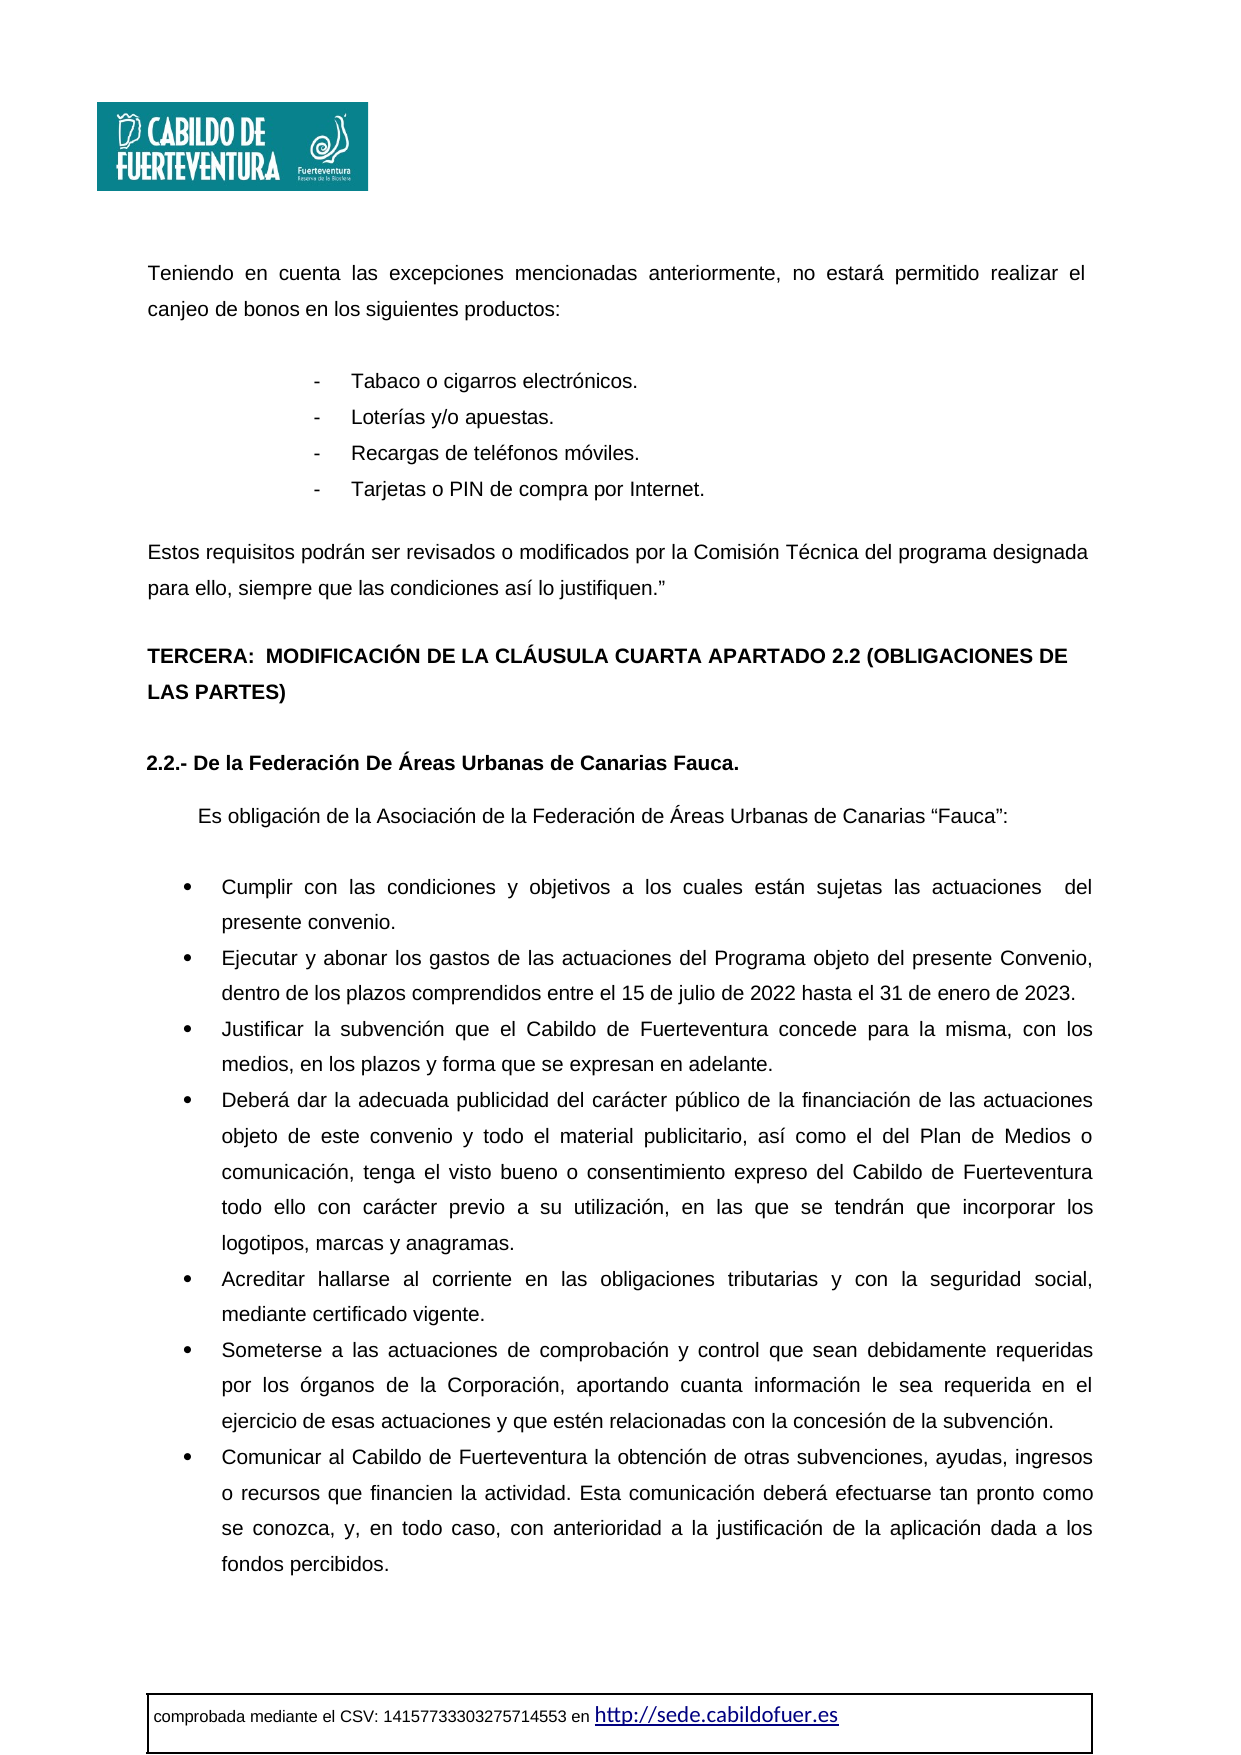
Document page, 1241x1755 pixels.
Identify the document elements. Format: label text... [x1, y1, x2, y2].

list Cumplir con las condiciones y objetivos a los cuales están sujetas las actuaciones del presente convenio. [184, 875, 1093, 934]
text Es obligación de la Asociación de la Federación de Áreas Urbanas de Canarias “Fauca”: [198, 804, 1107, 828]
list Someterse a las actuaciones de comprobación y control que sean debidamente requeridas por los órganos de la Corporación, aportando cuanta información le sea requerida en el ejercicio de esas actuaciones y que estén relacionadas con la concesión de la subvención. [184, 1338, 1093, 1433]
list Justificar la subvención que el Cabildo de Fuerteventura concede para la misma, con los medios, en los plazos y forma que se expresan en adelante. [184, 1017, 1093, 1076]
list Deberá dar la adecuada publicidad del carácter público de la financiación de las actuaciones objeto de este convenio y todo el material publicitario, así como el del Plan de Medios o comunicación, tenga el visto bueno o consentimiento expreso del Cabildo de Fuerteventura todo ello con carácter previo a su utilización, en las que se tendrán que incorporar los logotipos, marcas y anagramas. [184, 1088, 1093, 1255]
list Ejecutar y abonar los gastos de las actuaciones del Programa objeto del presente Convenio, dentro de los plazos comprendidos entre el 15 de julio de 2022 hasta el 31 de enero de 2023. [184, 946, 1093, 1005]
list Loterías y/o apuestas. [313, 404, 1107, 428]
text 2.2.- De la Federación De Áreas Urbanas de Canarias Fauca. [146, 751, 1079, 775]
text Estos requisitos podrán ser revisados o modificados por la Comisión Técnica del programa designada para ello, siempre que las condiciones así lo justifiquen.” [147, 540, 1107, 600]
subtitle TERCERA: MODIFICACIÓN DE LA CLÁUSULA CUARTA APARTADO 2.2 (OBLIGACIONES DE LAS PARTES) [147, 644, 1097, 704]
list Tabaco o cigarros electrónicos. [313, 369, 1107, 393]
list Comunicar al Cabildo de Fuerteventura la obtención de otras subvenciones, ayudas, ingresos o recursos que financien la actividad. Esta comunicación deberá efectuarse tan pronto como se conozca, y, en todo caso, con anterioridad a la justificación de la aplicación dada a los fondos percibidos. [184, 1445, 1093, 1576]
text Teniendo en cuenta las excepciones mencionadas anteriormente, no estará permitido realizar el canjeo de bonos en los siguientes productos: [147, 260, 1107, 320]
list Recargas de teléfonos móviles. [313, 441, 1107, 464]
list Acreditar hallarse al corriente en las obligaciones tributarias y con la seguridad social, mediante certificado vigente. [184, 1267, 1093, 1326]
list Tarjetas o PIN de compra por Internet. [313, 476, 1107, 500]
